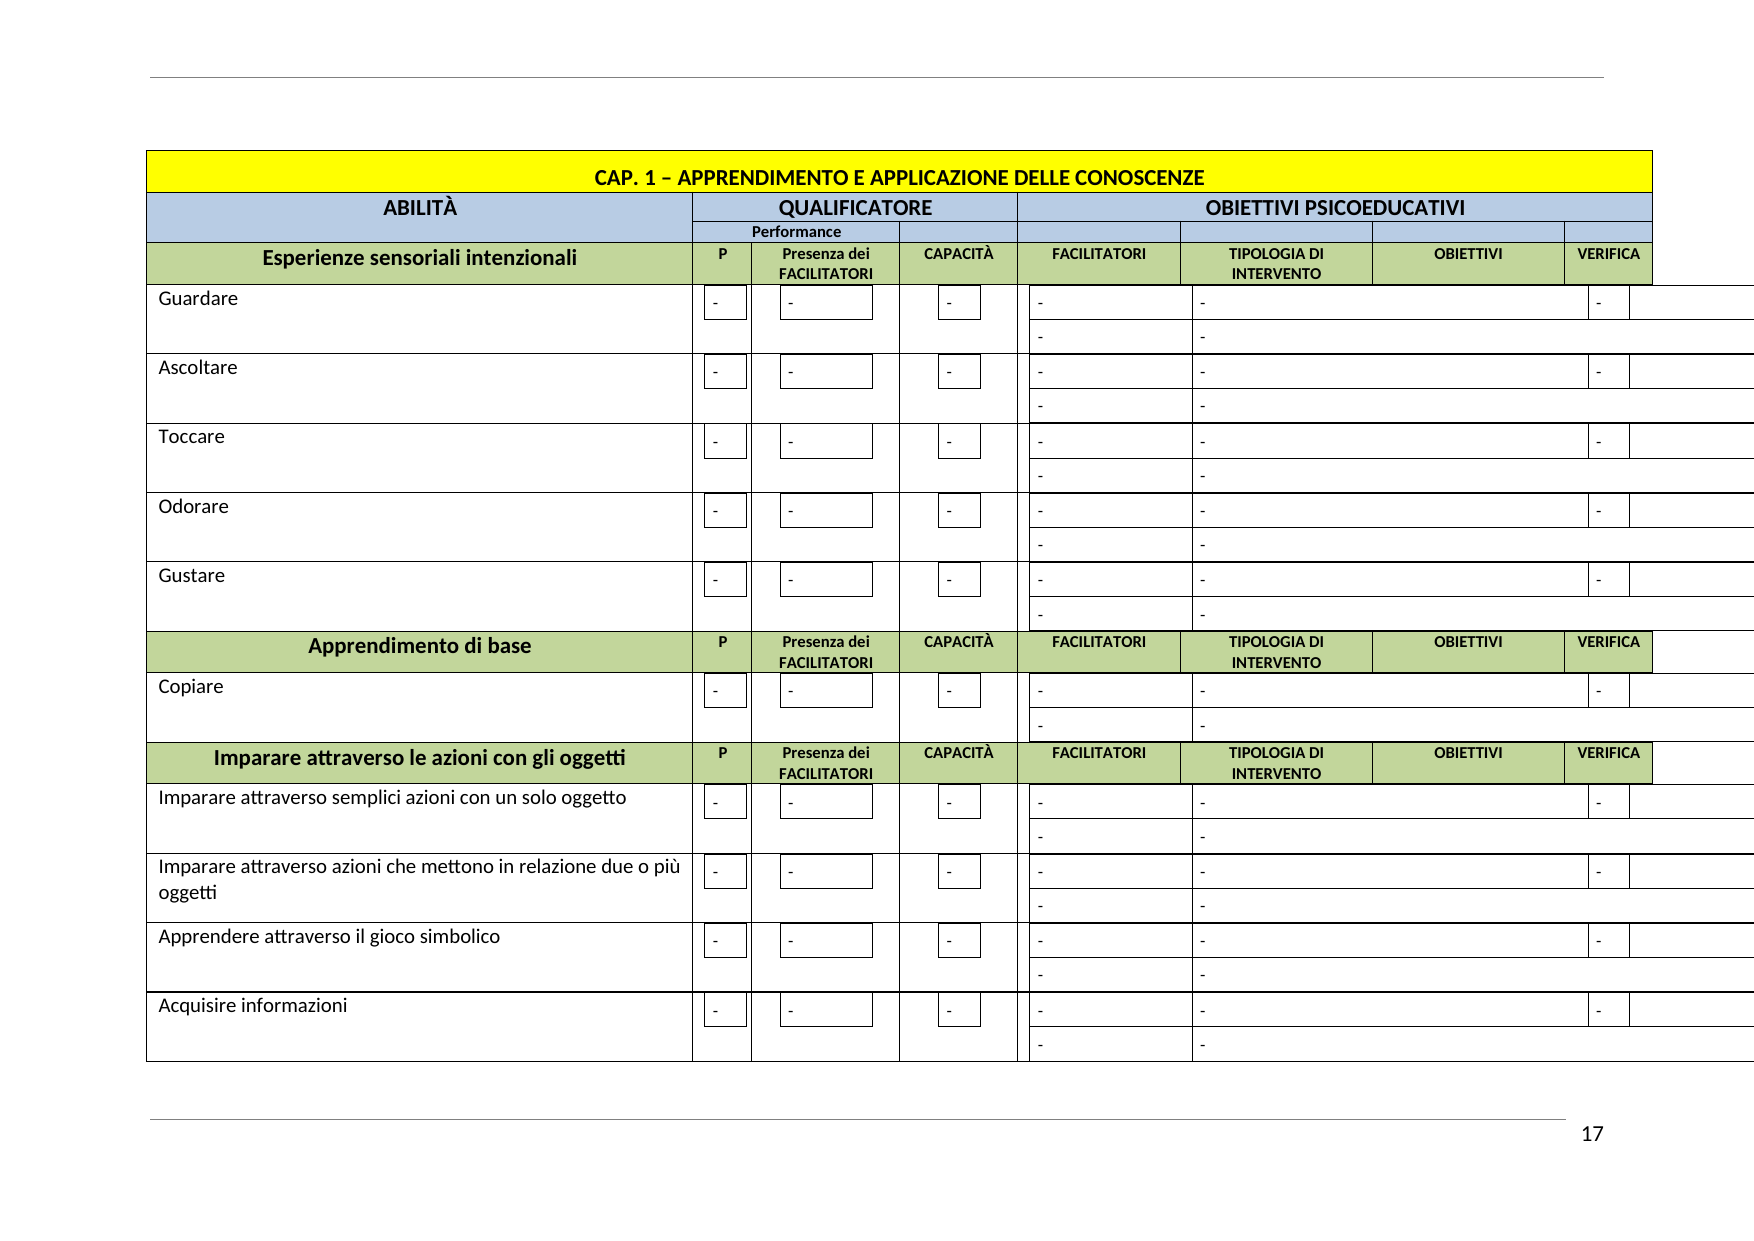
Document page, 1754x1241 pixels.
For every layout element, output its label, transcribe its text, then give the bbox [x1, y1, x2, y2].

table_cell Imparare attraverso azioni che mettono in relazione due o più oggetti [147, 854, 692, 922]
table_cell [1018, 285, 1029, 353]
table_cell [1018, 923, 1029, 991]
table_cell [693, 854, 751, 922]
table_cell Apprendimento di base [147, 632, 692, 672]
table_cell [752, 285, 899, 353]
table_cell Acquisire informazioni [147, 993, 692, 1061]
table_cell Odorare [147, 493, 692, 561]
table_cell OBIETTIVI PSICOEDUCATIVI [1018, 193, 1652, 221]
table_cell [1018, 493, 1029, 561]
table_cell [693, 354, 751, 422]
table_cell CAPACITÀ [900, 243, 1017, 284]
table_cell ABILITÀ [147, 193, 692, 242]
table_cell [1018, 562, 1029, 631]
table_cell Toccare [147, 424, 692, 492]
table_cell Presenza dei FACILITATORI [752, 743, 899, 783]
table_cell [693, 784, 751, 853]
table_cell [693, 673, 751, 742]
table_cell [752, 993, 899, 1061]
table_cell FACILITATORI [1018, 743, 1180, 783]
table_cell [900, 285, 1017, 353]
table_cell [1181, 222, 1372, 242]
table_cell [752, 493, 899, 561]
table_cell [752, 354, 899, 422]
table_cell [1018, 673, 1029, 742]
table_cell Ascoltare [147, 354, 692, 422]
table_cell Esperienze sensoriali intenzionali [147, 243, 692, 284]
table_cell Performance [693, 222, 899, 242]
table_cell Guardare [147, 285, 692, 353]
table_cell [900, 854, 1017, 922]
table_cell [1018, 854, 1029, 922]
table_cell Gustare [147, 562, 692, 631]
table_cell TIPOLOGIA DI INTERVENTO [1181, 743, 1372, 783]
table_cell [693, 923, 751, 991]
table_cell [900, 562, 1017, 631]
table_cell [1018, 424, 1029, 492]
table_cell [752, 784, 899, 853]
table_cell CAPACITÀ [900, 632, 1017, 672]
table_cell Copiare [147, 673, 692, 742]
table_cell [693, 493, 751, 561]
table_cell [693, 424, 751, 492]
table_cell [900, 354, 1017, 422]
table_cell [1018, 993, 1029, 1061]
table_cell OBIETTIVI [1373, 243, 1564, 284]
table_cell [900, 673, 1017, 742]
table_cell [1018, 354, 1029, 422]
table_cell [752, 854, 899, 922]
table_cell [900, 493, 1017, 561]
table_cell [752, 673, 899, 742]
table_cell Imparare attraverso le azioni con gli oggetti [147, 743, 692, 783]
table_cell [752, 424, 899, 492]
table_cell [1373, 222, 1564, 242]
table_cell [900, 424, 1017, 492]
table_cell VERIFICA [1565, 243, 1652, 284]
table_cell [1565, 222, 1652, 242]
table_cell [693, 562, 751, 631]
table_cell Presenza dei FACILITATORI [752, 632, 899, 672]
table_cell Presenza dei FACILITATORI [752, 243, 899, 284]
table_cell P [693, 243, 751, 284]
table_cell QUALIFICATORE [693, 193, 1017, 221]
table_cell Imparare attraverso semplici azioni con un solo oggetto [147, 784, 692, 853]
table_cell P [693, 743, 751, 783]
table_cell OBIETTIVI [1373, 632, 1564, 672]
table_cell P [693, 632, 751, 672]
table_cell TIPOLOGIA DI INTERVENTO [1181, 632, 1372, 672]
table_cell FACILITATORI [1018, 632, 1180, 672]
table_cell CAPACITÀ [900, 743, 1017, 783]
table_header CAP. 1 – APPRENDIMENTO E APPLICAZIONE DELLE CONOSCENZE [147, 151, 1652, 192]
table_cell [752, 562, 899, 631]
table_cell [693, 285, 751, 353]
table_cell [900, 222, 1017, 242]
table_cell [900, 923, 1017, 991]
table_cell Apprendere attraverso il gioco simbolico [147, 923, 692, 991]
table_cell [1018, 784, 1029, 853]
table_cell [1018, 222, 1180, 242]
table_cell FACILITATORI [1018, 243, 1180, 284]
table_cell [900, 784, 1017, 853]
table_cell [900, 993, 1017, 1061]
table_cell OBIETTIVI [1373, 743, 1564, 783]
table_cell VERIFICA [1565, 632, 1652, 672]
table_cell VERIFICA [1565, 743, 1652, 783]
table_cell [752, 923, 899, 991]
table_cell TIPOLOGIA DI INTERVENTO [1181, 243, 1372, 284]
table_cell [693, 993, 751, 1061]
